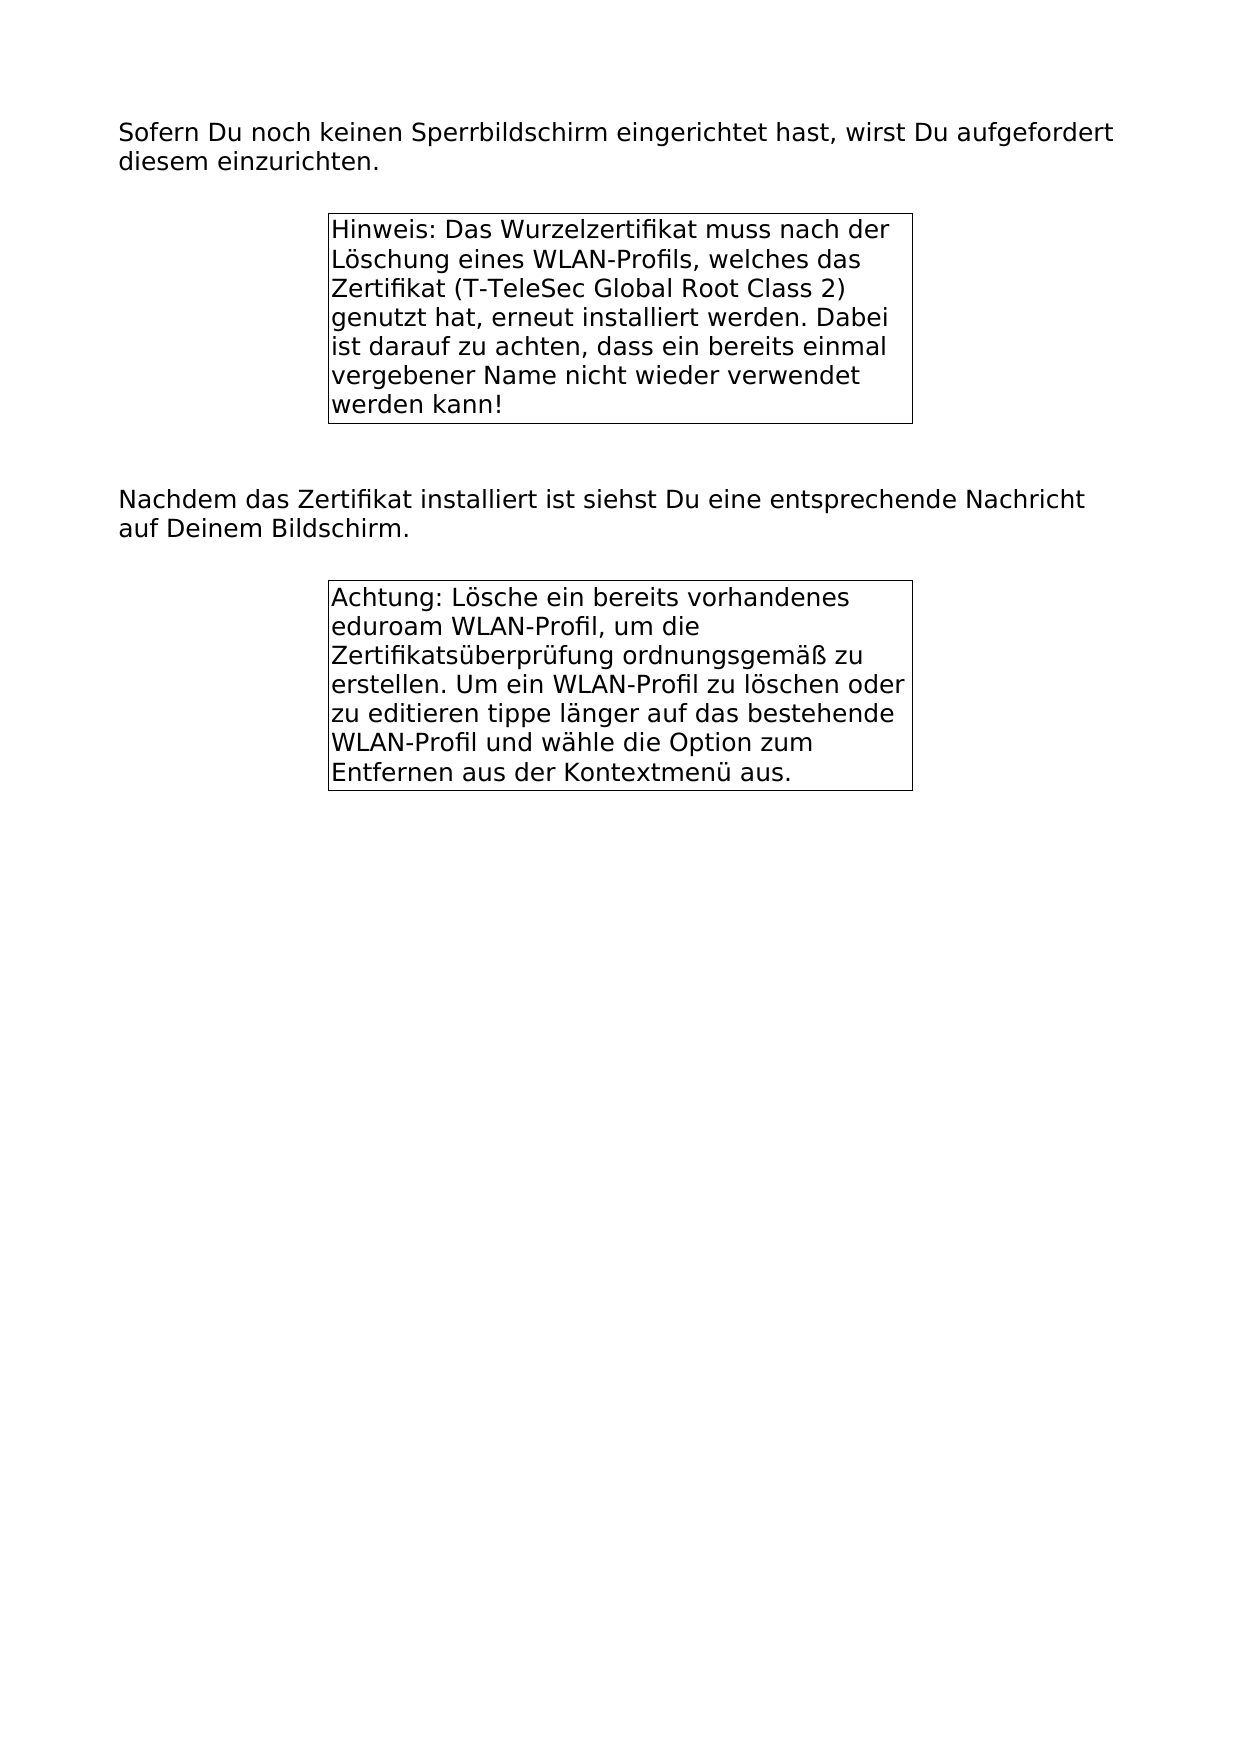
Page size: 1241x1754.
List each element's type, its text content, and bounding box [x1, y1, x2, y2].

text Nachdem das Zertifikat installiert ist siehst Du eine entsprechende Nachricht auf Deinem Bildschirm. [118, 485, 1122, 543]
table_header Hinweis: Das Wurzelzertifikat muss nach der Löschung eines WLAN-Profils, welches das Zertifikat (T-TeleSec Global Root Class 2) genutzt hat, erneut installiert werden. Dabei ist darauf zu achten, dass ein bereits einmal vergebener Name nicht wieder verwendet werden kann! [329, 214, 912, 423]
text Sofern Du noch keinen Sperrbildschirm eingerichtet hast, wirst Du aufgefordert diesem einzurichten. [118, 118, 1122, 176]
table_header Achtung: Lösche ein bereits vorhandenes eduroam WLAN-Profil, um die Zertifikatsüberprüfung ordnungsgemäß zu erstellen. Um ein WLAN-Profil zu löschen oder zu editieren tippe länger auf das bestehende WLAN-Profil und wähle die Option zum Entfernen aus der Kontextmenü aus. [329, 581, 912, 790]
